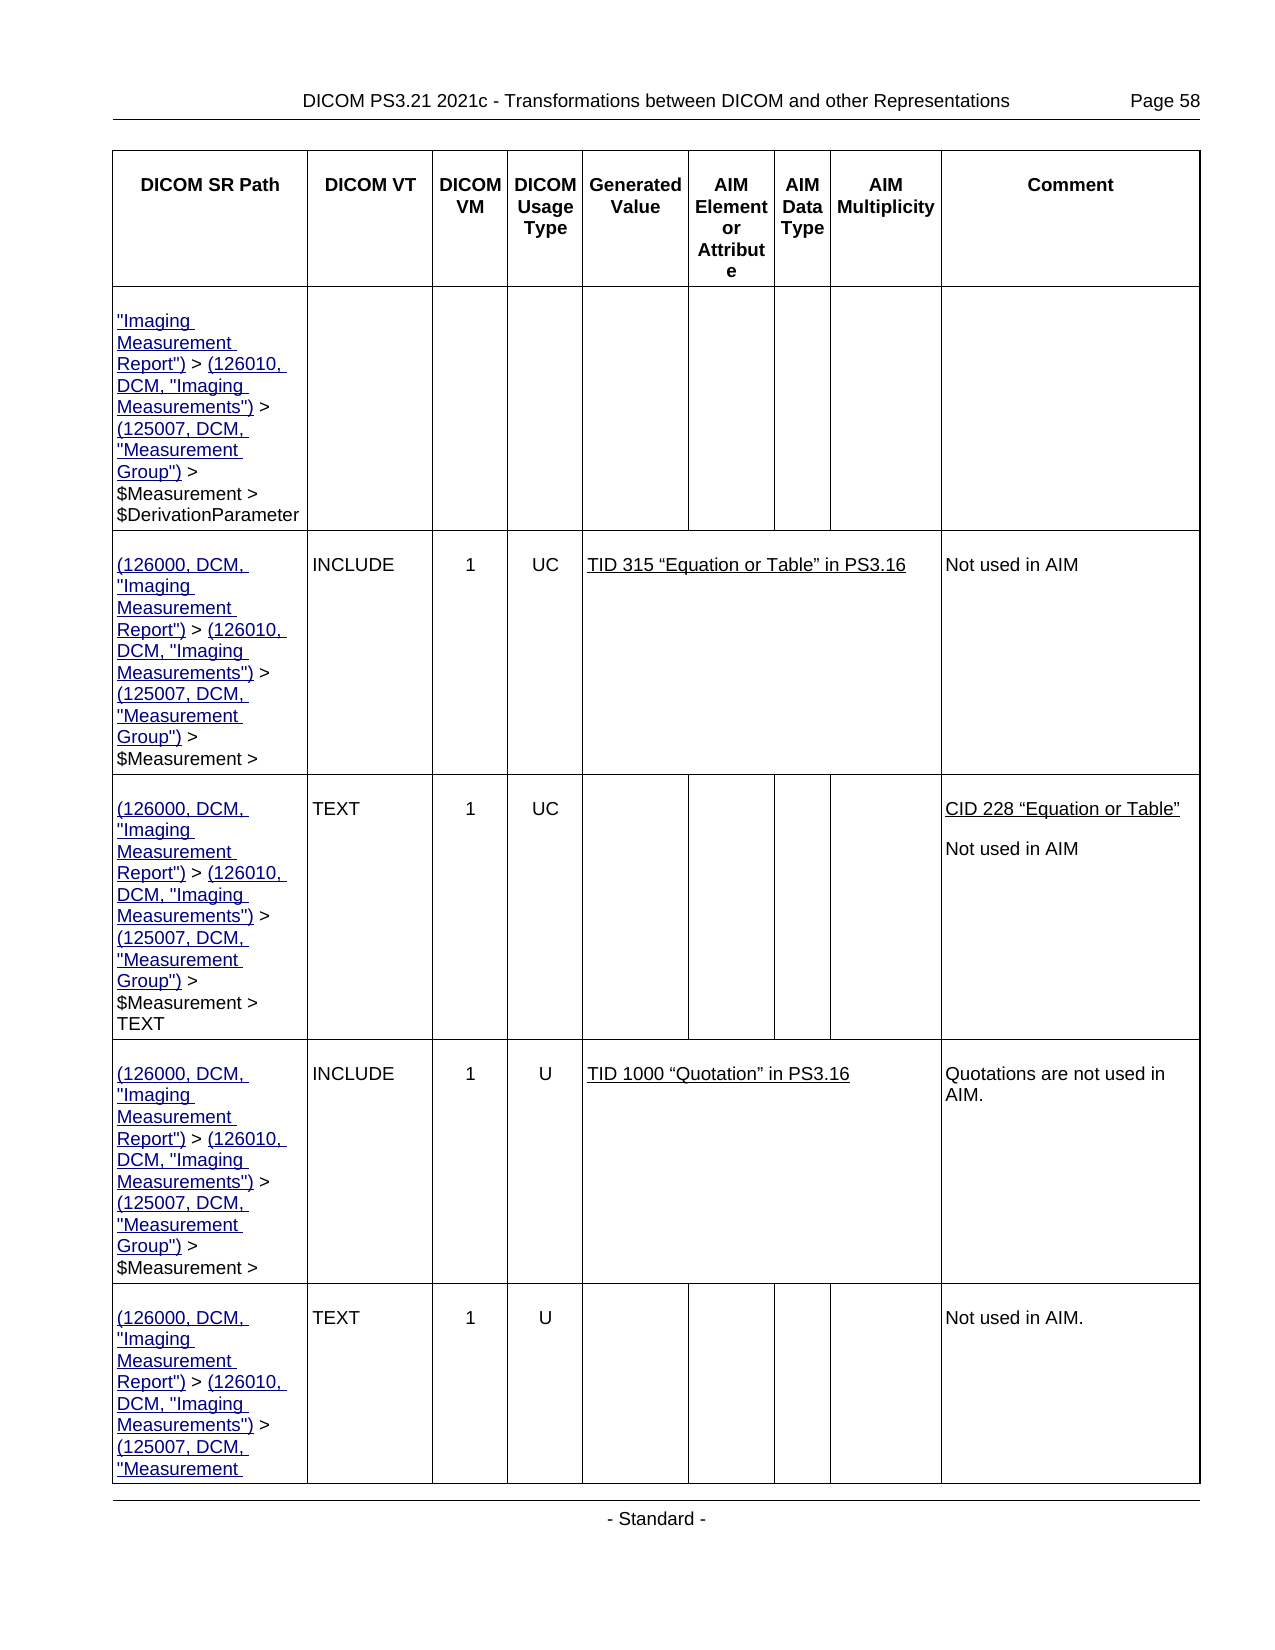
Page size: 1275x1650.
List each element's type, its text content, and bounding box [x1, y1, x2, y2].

table_cell UC [508, 531, 582, 773]
table_cell [433, 287, 507, 530]
table_cell [942, 287, 1199, 530]
table_cell [775, 287, 830, 530]
table_cell [308, 287, 432, 530]
table_cell (126000, DCM, "Imaging Measurement Report") > (126010, DCM, "Imaging Measurements") > (125007, DCM, "Measurement [113, 1284, 307, 1483]
table_cell [689, 287, 774, 530]
table_cell [689, 1284, 774, 1483]
table_cell U [508, 1040, 582, 1282]
table_cell U [508, 1284, 582, 1483]
table_header DICOM VM [433, 151, 507, 286]
table_cell 1 [433, 1284, 507, 1483]
table_cell TID 1000 “Quotation” in PS3.16 [583, 1040, 941, 1282]
table_cell Not used in AIM [942, 531, 1199, 773]
table_header Generated Value [583, 151, 688, 286]
table_cell 1 [433, 775, 507, 1039]
table_header Comment [942, 151, 1199, 286]
table_cell TID 315 “Equation or Table” in PS3.16 [583, 531, 941, 773]
table_cell (126000, DCM, "Imaging Measurement Report") > (126010, DCM, "Imaging Measurements") > (125007, DCM, "Measurement Group") > $Measurement > [113, 531, 307, 773]
table_cell 1 [433, 531, 507, 773]
table_cell TEXT [308, 1284, 432, 1483]
table_cell [689, 775, 774, 1039]
table_cell [583, 1284, 688, 1483]
table_cell "Imaging Measurement Report") > (126010, DCM, "Imaging Measurements") > (125007, DCM, "Measurement Group") > $Measurement > $DerivationParameter [113, 287, 307, 530]
table_header AIM Data Type [775, 151, 830, 286]
table_cell [775, 1284, 830, 1483]
table_cell 1 [433, 1040, 507, 1282]
table_cell [583, 775, 688, 1039]
table_header DICOM VT [308, 151, 432, 286]
table_cell INCLUDE [308, 531, 432, 773]
table_cell CID 228 “Equation or Table” Not used in AIM [942, 775, 1199, 1039]
table_cell UC [508, 775, 582, 1039]
table_header DICOM Usage Type [508, 151, 582, 286]
table_header AIM Element or Attribute [689, 151, 774, 286]
table_cell (126000, DCM, "Imaging Measurement Report") > (126010, DCM, "Imaging Measurements") > (125007, DCM, "Measurement Group") > $Measurement > TEXT [113, 775, 307, 1039]
table_cell (126000, DCM, "Imaging Measurement Report") > (126010, DCM, "Imaging Measurements") > (125007, DCM, "Measurement Group") > $Measurement > [113, 1040, 307, 1282]
table_cell INCLUDE [308, 1040, 432, 1282]
table_cell Quotations are not used in AIM. [942, 1040, 1199, 1282]
table_header DICOM SR Path [113, 151, 307, 286]
table_cell [831, 775, 941, 1039]
table_cell Not used in AIM. [942, 1284, 1199, 1483]
table_cell [831, 287, 941, 530]
table_header AIM Multiplicity [831, 151, 941, 286]
table_cell [583, 287, 688, 530]
table_cell [508, 287, 582, 530]
table_cell [831, 1284, 941, 1483]
table_cell [775, 775, 830, 1039]
table_cell TEXT [308, 775, 432, 1039]
